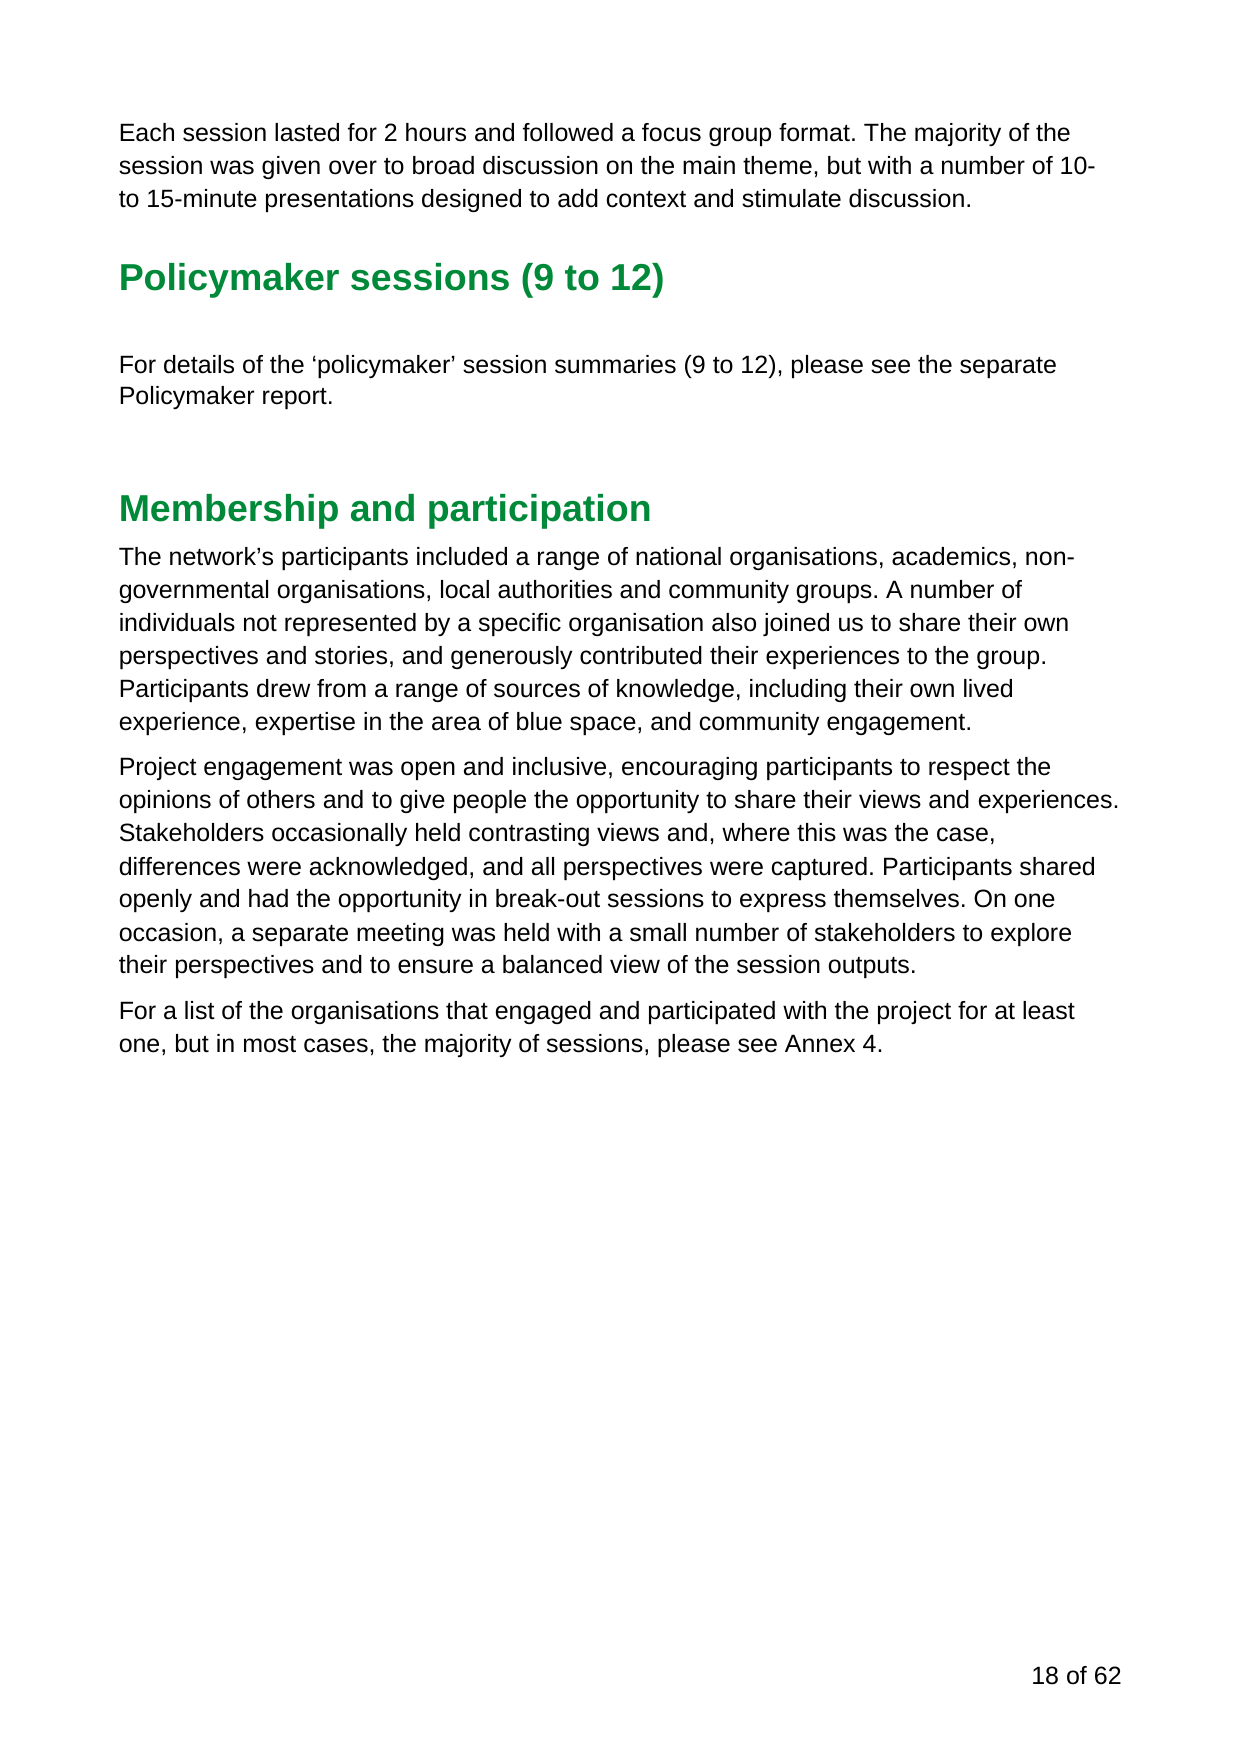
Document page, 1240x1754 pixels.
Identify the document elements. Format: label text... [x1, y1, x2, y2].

text For a list of the organisations that engaged and participated with the project for at least one, but in most cases, the majority of sessions, please see Annex 4. [118, 996, 1121, 1058]
text For details of the ‘policymaker’ session summaries (9 to 12), please see the separate Policymaker report. [118, 350, 1121, 409]
subtitle Membership and participation [118, 486, 1121, 529]
text Policymaker sessions (9 to 12) [118, 255, 1121, 298]
text Project engagement was open and inclusive, encouraging participants to respect the opinions of others and to give people the opportunity to share their views and experiences. Stakeholders occasionally held contrasting views and, where this was the case, differences were acknowledged, and all perspectives were captured. Participants shared openly and had the opportunity in break-out sessions to express themselves. On one occasion, a separate meeting was held with a small number of stakeholders to explore their perspectives and to ensure a balanced view of the session outputs. [118, 752, 1121, 979]
text The network’s participants included a range of national organisations, academics, non-governmental organisations, local authorities and community groups. A number of individuals not represented by a specific organisation also joined us to share their own perspectives and stories, and generously contributed their experiences to the group. Participants drew from a range of sources of knowledge, including their own lived experience, expertise in the area of blue space, and community engagement. [118, 542, 1121, 736]
text Each session lasted for 2 hours and followed a focus group format. The majority of the session was given over to broad discussion on the main theme, but with a number of 10- to 15-minute presentations designed to add context and stimulate discussion. [118, 118, 1121, 213]
